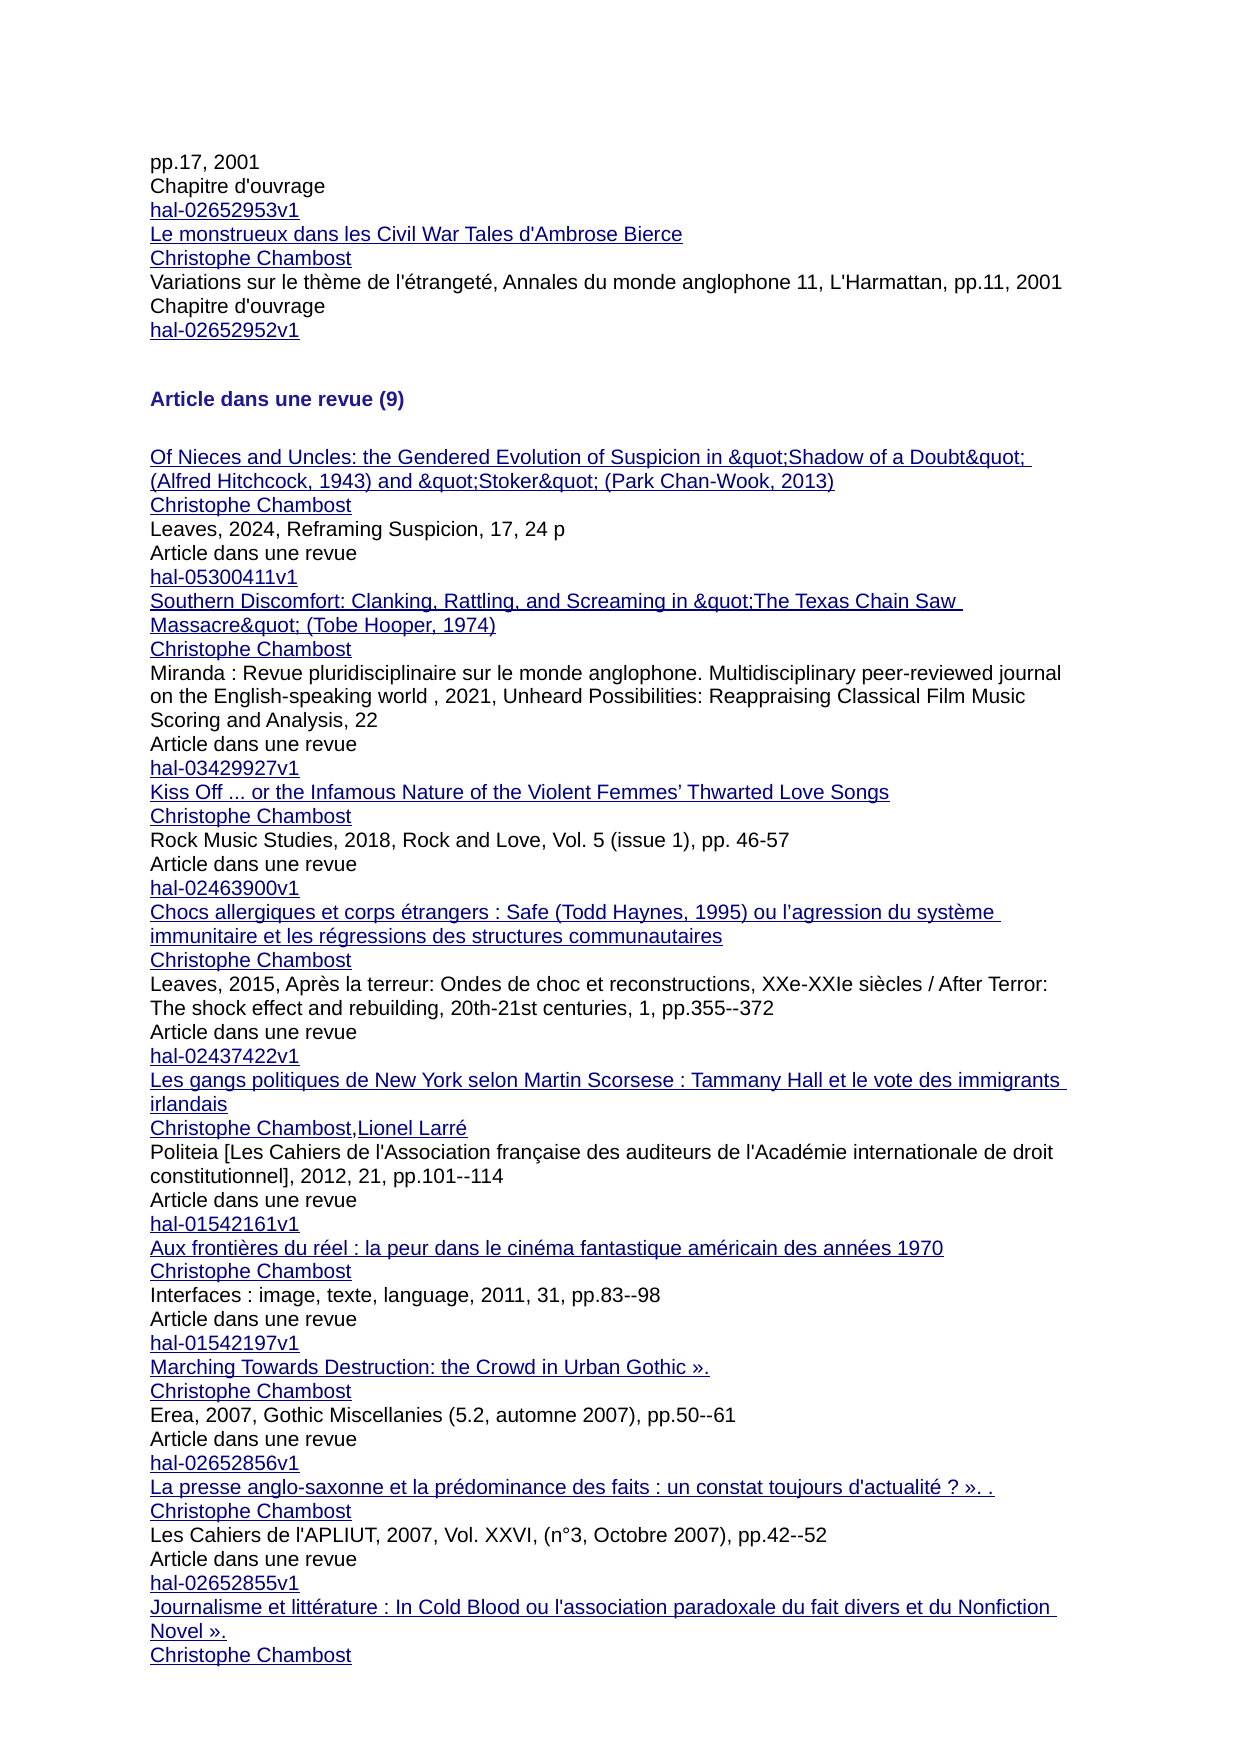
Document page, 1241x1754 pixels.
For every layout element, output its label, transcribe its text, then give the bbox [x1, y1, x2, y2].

table_cell Southern Discomfort: Clanking, Rattling, and Screaming in &quot;The Texas Chain Saw Massacre&quot; (Tobe Hooper, 1974) Christophe Chambost Miranda : Revue pluridisciplinaire sur le monde anglophone. Multidisciplinary peer-reviewed journal on the English-speaking world , 2021, Unheard Possibilities: Reappraising Classical Film Music Scoring and Analysis, 22 Article dans une revue hal-03429927v1 [150, 589, 1090, 780]
table_cell Les gangs politiques de New York selon Martin Scorsese : Tammany Hall et le vote des immigrants irlandais Christophe Chambost,Lionel Larré Politeia [Les Cahiers de l'Association française des auditeurs de l'Académie internationale de droit constitutionnel], 2012, 21, pp.101--114 Article dans une revue hal-01542161v1 [150, 1068, 1090, 1235]
table_cell La presse anglo-saxonne et la prédominance des faits : un constat toujours d'actualité ? ». . Christophe Chambost Les Cahiers de l'APLIUT, 2007, Vol. XXVI, (n°3, Octobre 2007), pp.42--52 Article dans une revue hal-02652855v1 [150, 1475, 1090, 1595]
table_cell Aux frontières du réel : la peur dans le cinéma fantastique américain des années 1970 Christophe Chambost Interfaces : image, texte, language, 2011, 31, pp.83--98 Article dans une revue hal-01542197v1 [150, 1235, 1090, 1355]
table_cell Marching Towards Destruction: the Crowd in Urban Gothic ». Christophe Chambost Erea, 2007, Gothic Miscellanies (5.2, automne 2007), pp.50--61 Article dans une revue hal-02652856v1 [150, 1355, 1090, 1475]
table_cell Le monstrueux dans les Civil War Tales d'Ambrose Bierce Christophe Chambost Variations sur le thème de l'étrangeté, Annales du monde anglophone 11, L'Harmattan, pp.11, 2001 Chapitre d'ouvrage hal-02652952v1 [150, 222, 1090, 342]
table_cell Chocs allergiques et corps étrangers : Safe (Todd Haynes, 1995) ou l’agression du système immunitaire et les régressions des structures communautaires Christophe Chambost Leaves, 2015, Après la terreur: Ondes de choc et reconstructions, XXe-XXIe siècles / After Terror: The shock effect and rebuilding, 20th-21st centuries, 1, pp.355--372 Article dans une revue hal-02437422v1 [150, 900, 1090, 1068]
table_cell Journalisme et littérature : In Cold Blood ou l'association paradoxale du fait divers et du Nonfiction Novel ». Christophe Chambost [150, 1595, 1090, 1667]
table_cell pp.17, 2001 Chapitre d'ouvrage hal-02652953v1 [150, 150, 1090, 222]
table_cell Kiss Off ... or the Infamous Nature of the Violent Femmes’ Thwarted Love Songs Christophe Chambost Rock Music Studies, 2018, Rock and Love, Vol. 5 (issue 1), pp. 46-57 Article dans une revue hal-02463900v1 [150, 780, 1090, 900]
table_header Of Nieces and Uncles: the Gendered Evolution of Suspicion in &quot;Shadow of a Doubt&quot; (Alfred Hitchcock, 1943) and &quot;Stoker&quot; (Park Chan-Wook, 2013) Christophe Chambost Leaves, 2024, Reframing Suspicion, 17, 24 p Article dans une revue hal-05300411v1 [150, 445, 1090, 588]
subtitle Article dans une revue (9) [150, 386, 1090, 410]
